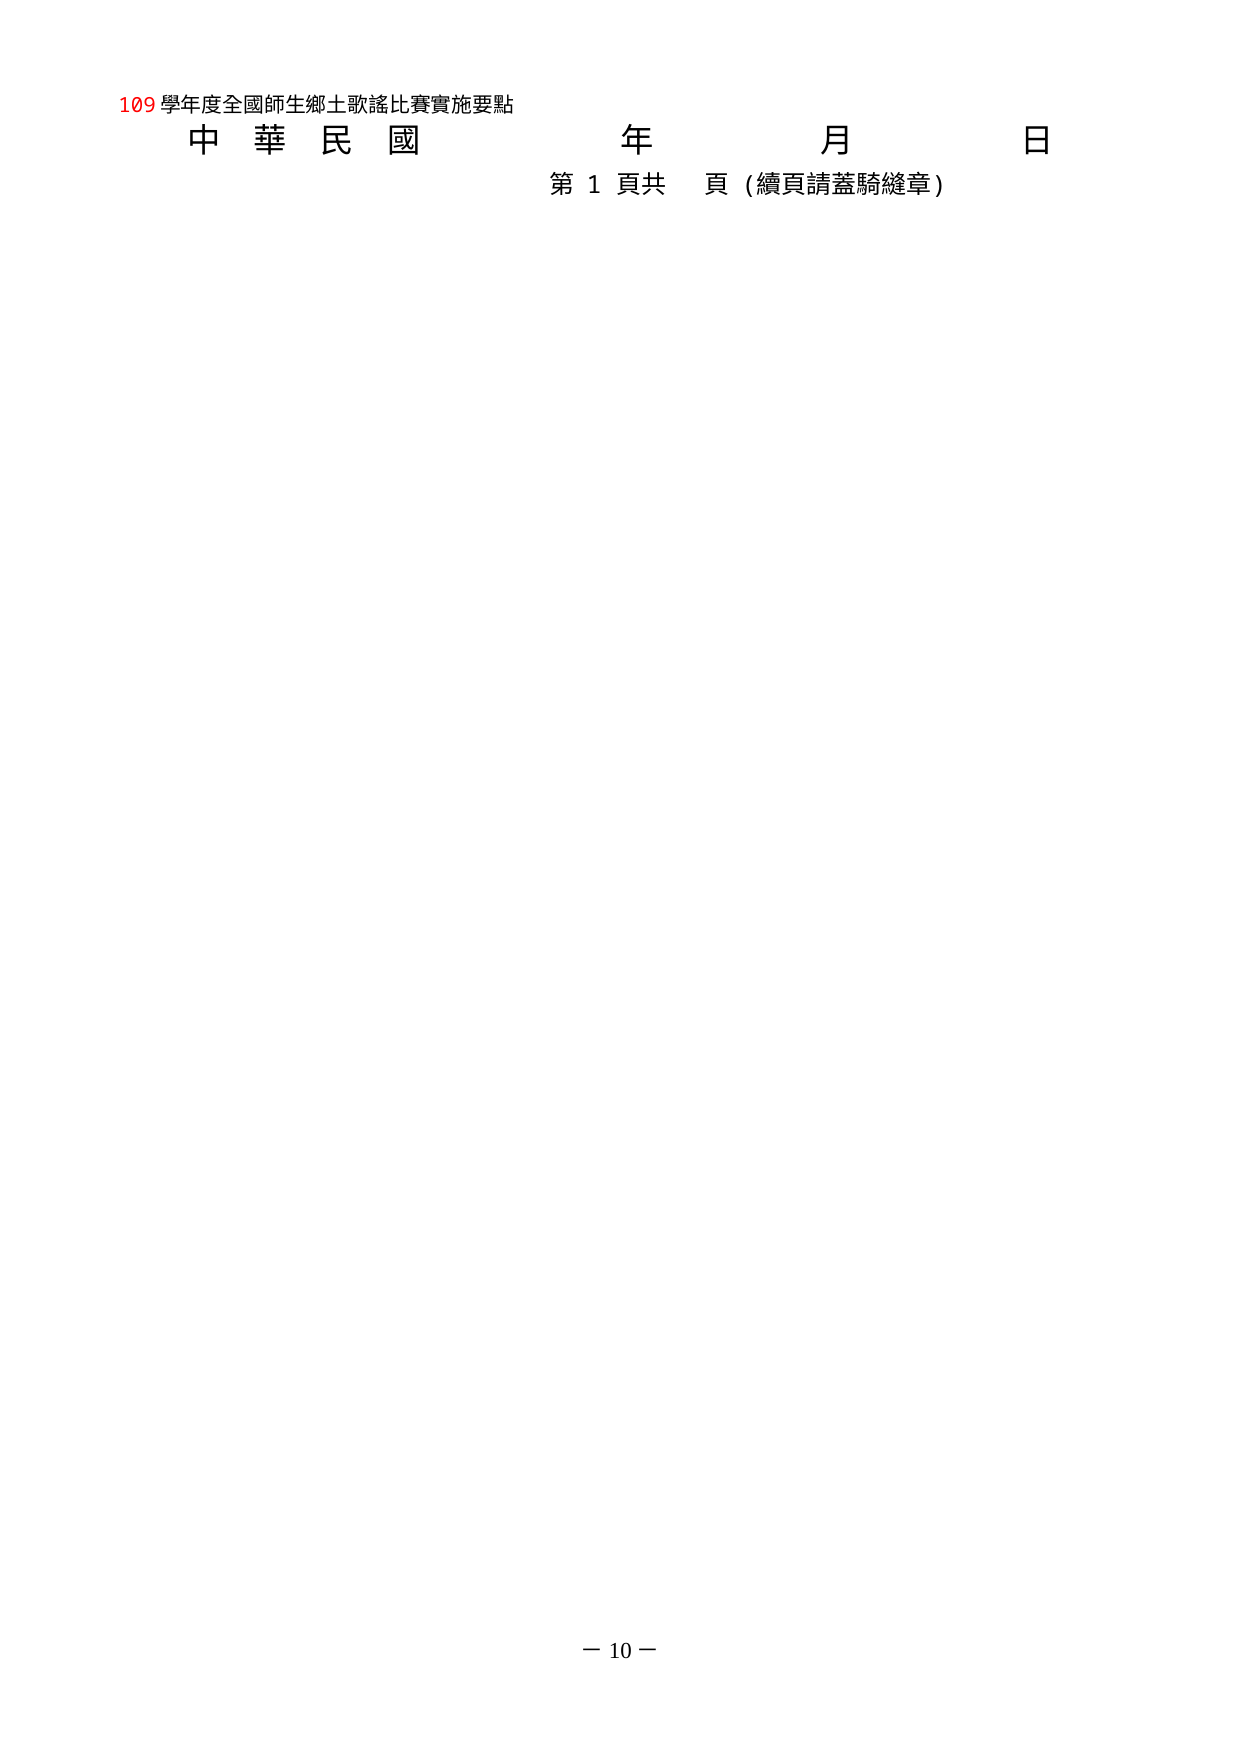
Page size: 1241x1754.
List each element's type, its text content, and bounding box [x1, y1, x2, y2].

text 中 華 民 國 年 月 日 [118, 119, 1122, 161]
text 第 1 頁共 頁 (續頁請蓋騎縫章) [118, 161, 1122, 202]
